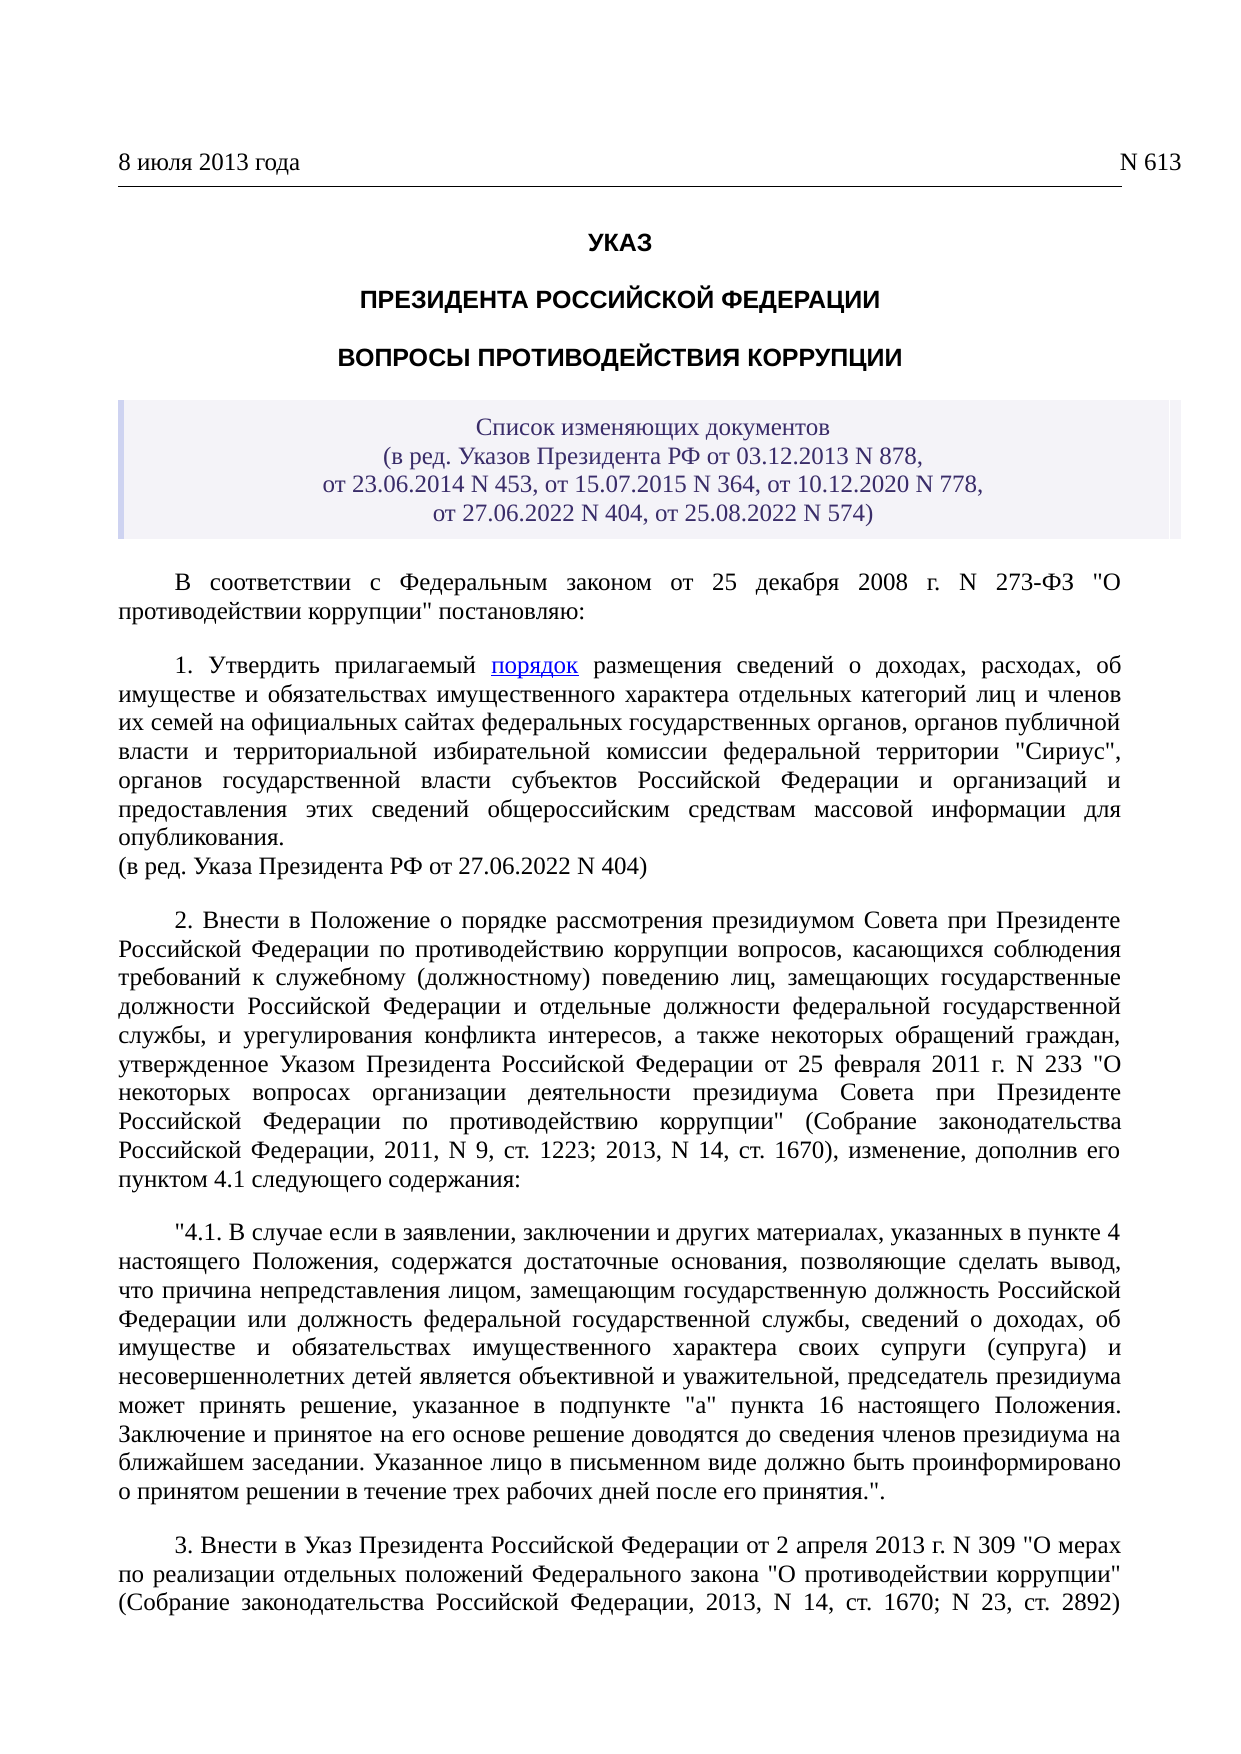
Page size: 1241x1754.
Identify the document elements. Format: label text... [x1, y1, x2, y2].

text 1. Утвердить прилагаемый порядок размещения сведений о доходах, расходах, об имуществе и обязательствах имущественного характера отдельных категорий лиц и членов их семей на официальных сайтах федеральных государственных органов, органов публичной власти и территориальной избирательной комиссии федеральной территории "Сириус", органов государственной власти субъектов Российской Федерации и организаций и предоставления этих сведений общероссийским средствам массовой информации для опубликования. [118, 650, 1122, 851]
table_header N 613 [650, 147, 1181, 176]
table_header [118, 400, 124, 539]
title ПРЕЗИДЕНТА РОССИЙСКОЙ ФЕДЕРАЦИИ [118, 285, 1122, 314]
table_header Список изменяющих документов (в ред. Указов Президента РФ от 03.12.2013 N 878, от 23.06.2014 N 453, от 15.07.2015 N 364, от 10.12.2020 N 778, от 27.06.2022 N 404, от 25.08.2022 N 574) [136, 400, 1169, 539]
text В соответствии с Федеральным законом от 25 декабря 2008 г. N 273-ФЗ "О противодействии коррупции" постановляю: [118, 567, 1122, 625]
table_header 8 июля 2013 года [118, 147, 650, 176]
table_header [1170, 400, 1181, 539]
text 3. Внести в Указ Президента Российской Федерации от 2 апреля 2013 г. N 309 "О мерах по реализации отдельных положений Федерального закона "О противодействии коррупции" (Собрание законодательства Российской Федерации, 2013, N 14, ст. 1670; N 23, ст. 2892) [118, 1530, 1122, 1616]
title ВОПРОСЫ ПРОТИВОДЕЙСТВИЯ КОРРУПЦИИ [118, 343, 1122, 371]
title УКАЗ [118, 228, 1122, 256]
text 2. Внести в Положение о порядке рассмотрения президиумом Совета при Президенте Российской Федерации по противодействию коррупции вопросов, касающихся соблюдения требований к служебному (должностному) поведению лиц, замещающих государственные должности Российской Федерации и отдельные должности федеральной государственной службы, и урегулирования конфликта интересов, а также некоторых обращений граждан, утвержденное Указом Президента Российской Федерации от 25 февраля 2011 г. N 233 "О некоторых вопросах организации деятельности президиума Совета при Президенте Российской Федерации по противодействию коррупции" (Собрание законодательства Российской Федерации, 2011, N 9, ст. 1223; 2013, N 14, ст. 1670), изменение, дополнив его пунктом 4.1 следующего содержания: [118, 905, 1122, 1192]
table_header [124, 400, 136, 539]
text (в ред. Указа Президента РФ от 27.06.2022 N 404) [118, 851, 1122, 880]
text "4.1. В случае если в заявлении, заключении и других материалах, указанных в пункте 4 настоящего Положения, содержатся достаточные основания, позволяющие сделать вывод, что причина непредставления лицом, замещающим государственную должность Российской Федерации или должность федеральной государственной службы, сведений о доходах, об имуществе и обязательствах имущественного характера своих супруги (супруга) и несовершеннолетних детей является объективной и уважительной, председатель президиума может принять решение, указанное в подпункте "а" пункта 16 настоящего Положения. Заключение и принятое на его основе решение доводятся до сведения членов президиума на ближайшем заседании. Указанное лицо в письменном виде должно быть проинформировано о принятом решении в течение трех рабочих дней после его принятия.". [118, 1217, 1122, 1505]
